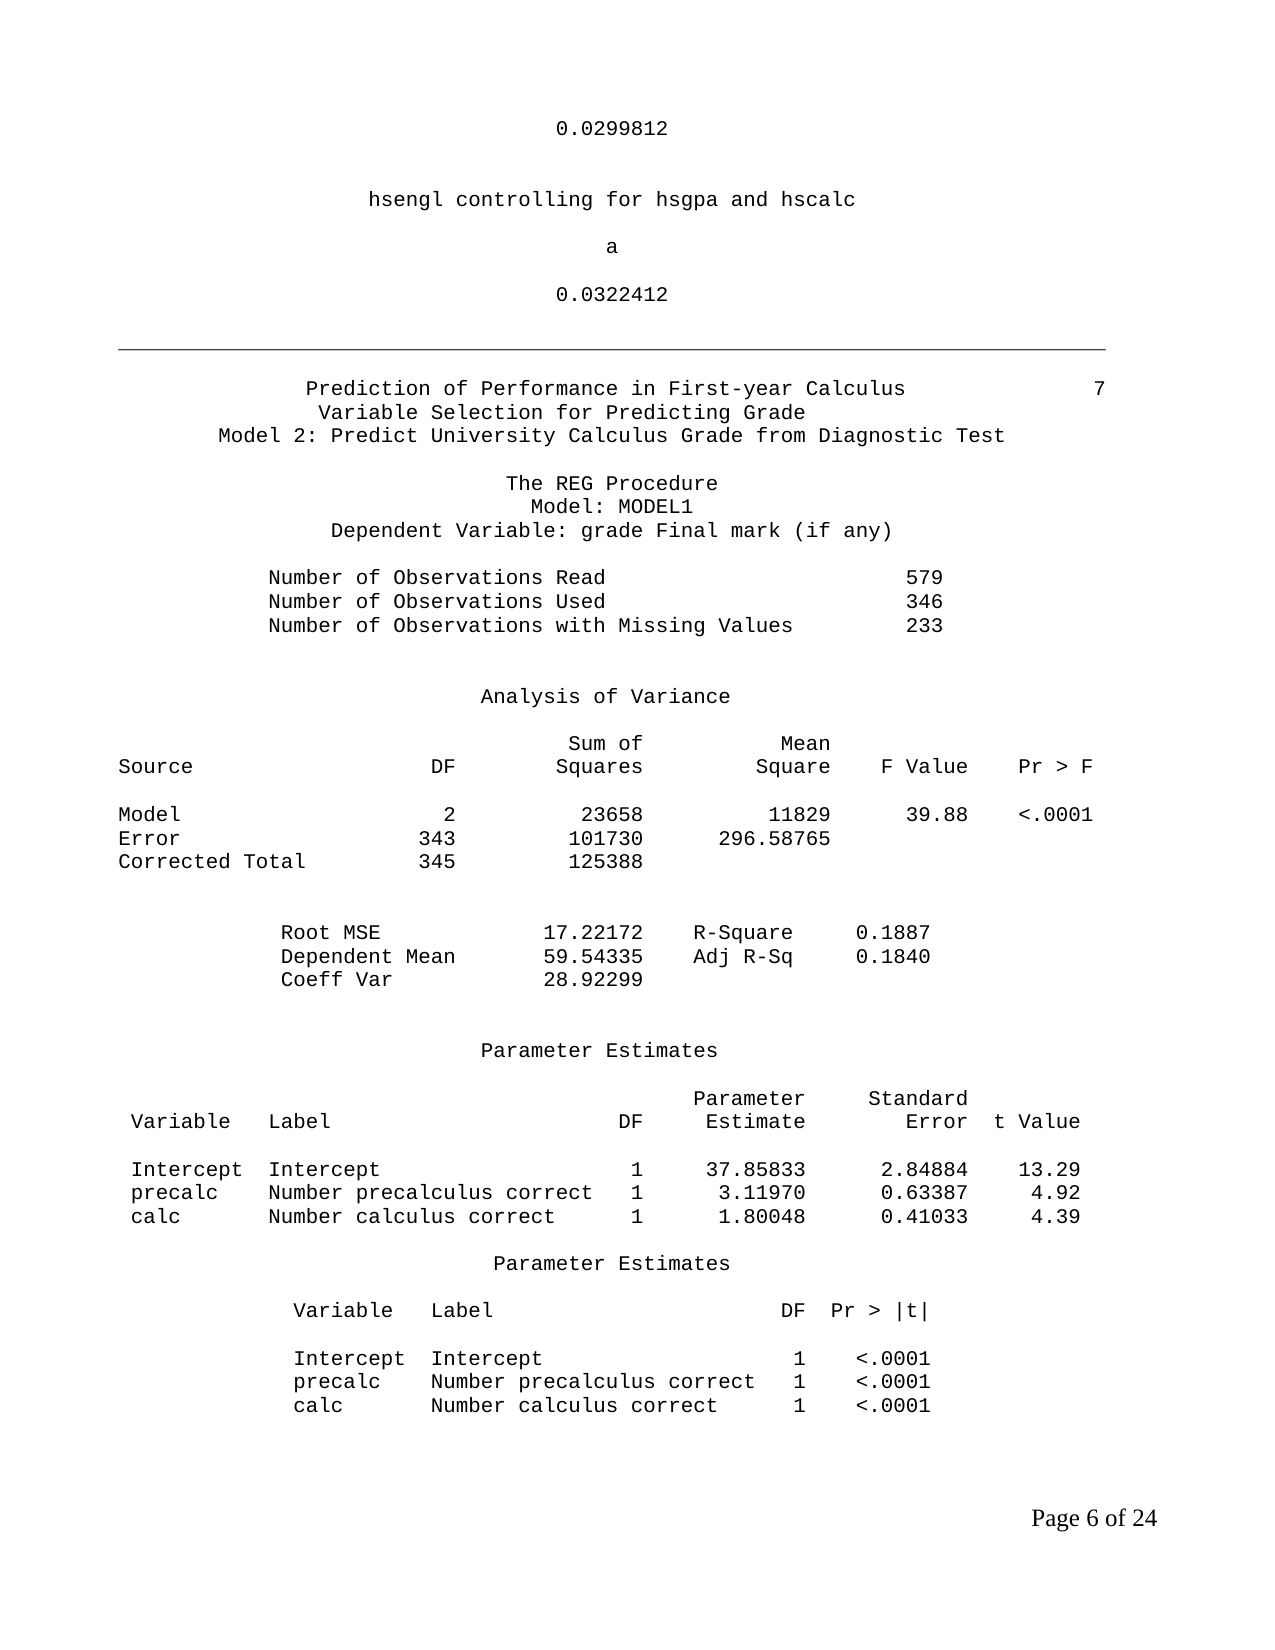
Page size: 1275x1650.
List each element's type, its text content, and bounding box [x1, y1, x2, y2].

text Corrected Total 345 125388 [118, 851, 1160, 875]
text Dependent Variable: grade Final mark (if any) [118, 520, 1160, 544]
text Root MSE 17.22172 R-Square 0.1887 [118, 922, 1160, 946]
text Model 2: Predict University Calculus Grade from Diagnostic Test [118, 426, 1160, 449]
text Source DF Squares Square F Value Pr > F [118, 757, 1160, 780]
text a [118, 236, 1160, 260]
text _______________________________________________________________________________ [118, 331, 1160, 354]
text Sum of Mean [118, 733, 1160, 757]
text Number of Observations Read 579 [118, 567, 1160, 591]
text Analysis of Variance [118, 686, 1160, 709]
text Intercept Intercept 1 <.0001 [118, 1348, 1160, 1371]
text Variable Label DF Estimate Error t Value [118, 1111, 1160, 1135]
text Coeff Var 28.92299 [118, 969, 1160, 993]
text Parameter Standard [118, 1088, 1160, 1111]
text Parameter Estimates [118, 1040, 1160, 1064]
text 0.0299812 [118, 118, 1160, 142]
text Dependent Mean 59.54335 Adj R-Sq 0.1840 [118, 946, 1160, 969]
text Parameter Estimates [118, 1253, 1160, 1277]
text Prediction of Performance in First-year Calculus 7 [118, 378, 1160, 402]
text The REG Procedure [118, 473, 1160, 496]
text Model: MODEL1 [118, 496, 1160, 520]
text Number of Observations with Missing Values 233 [118, 615, 1160, 638]
text Intercept Intercept 1 37.85833 2.84884 13.29 [118, 1158, 1160, 1182]
text calc Number calculus correct 1 <.0001 [118, 1395, 1160, 1419]
text precalc Number precalculus correct 1 <.0001 [118, 1371, 1160, 1395]
text Model 2 23658 11829 39.88 <.0001 [118, 804, 1160, 827]
text hsengl controlling for hsgpa and hscalc [118, 189, 1160, 213]
text Variable Selection for Predicting Grade [118, 402, 1160, 426]
text Variable Label DF Pr > |t| [118, 1300, 1160, 1324]
text precalc Number precalculus correct 1 3.11970 0.63387 4.92 [118, 1182, 1160, 1206]
text 0.0322412 [118, 284, 1160, 307]
text Error 343 101730 296.58765 [118, 827, 1160, 851]
text calc Number calculus correct 1 1.80048 0.41033 4.39 [118, 1206, 1160, 1229]
text Number of Observations Used 346 [118, 591, 1160, 615]
